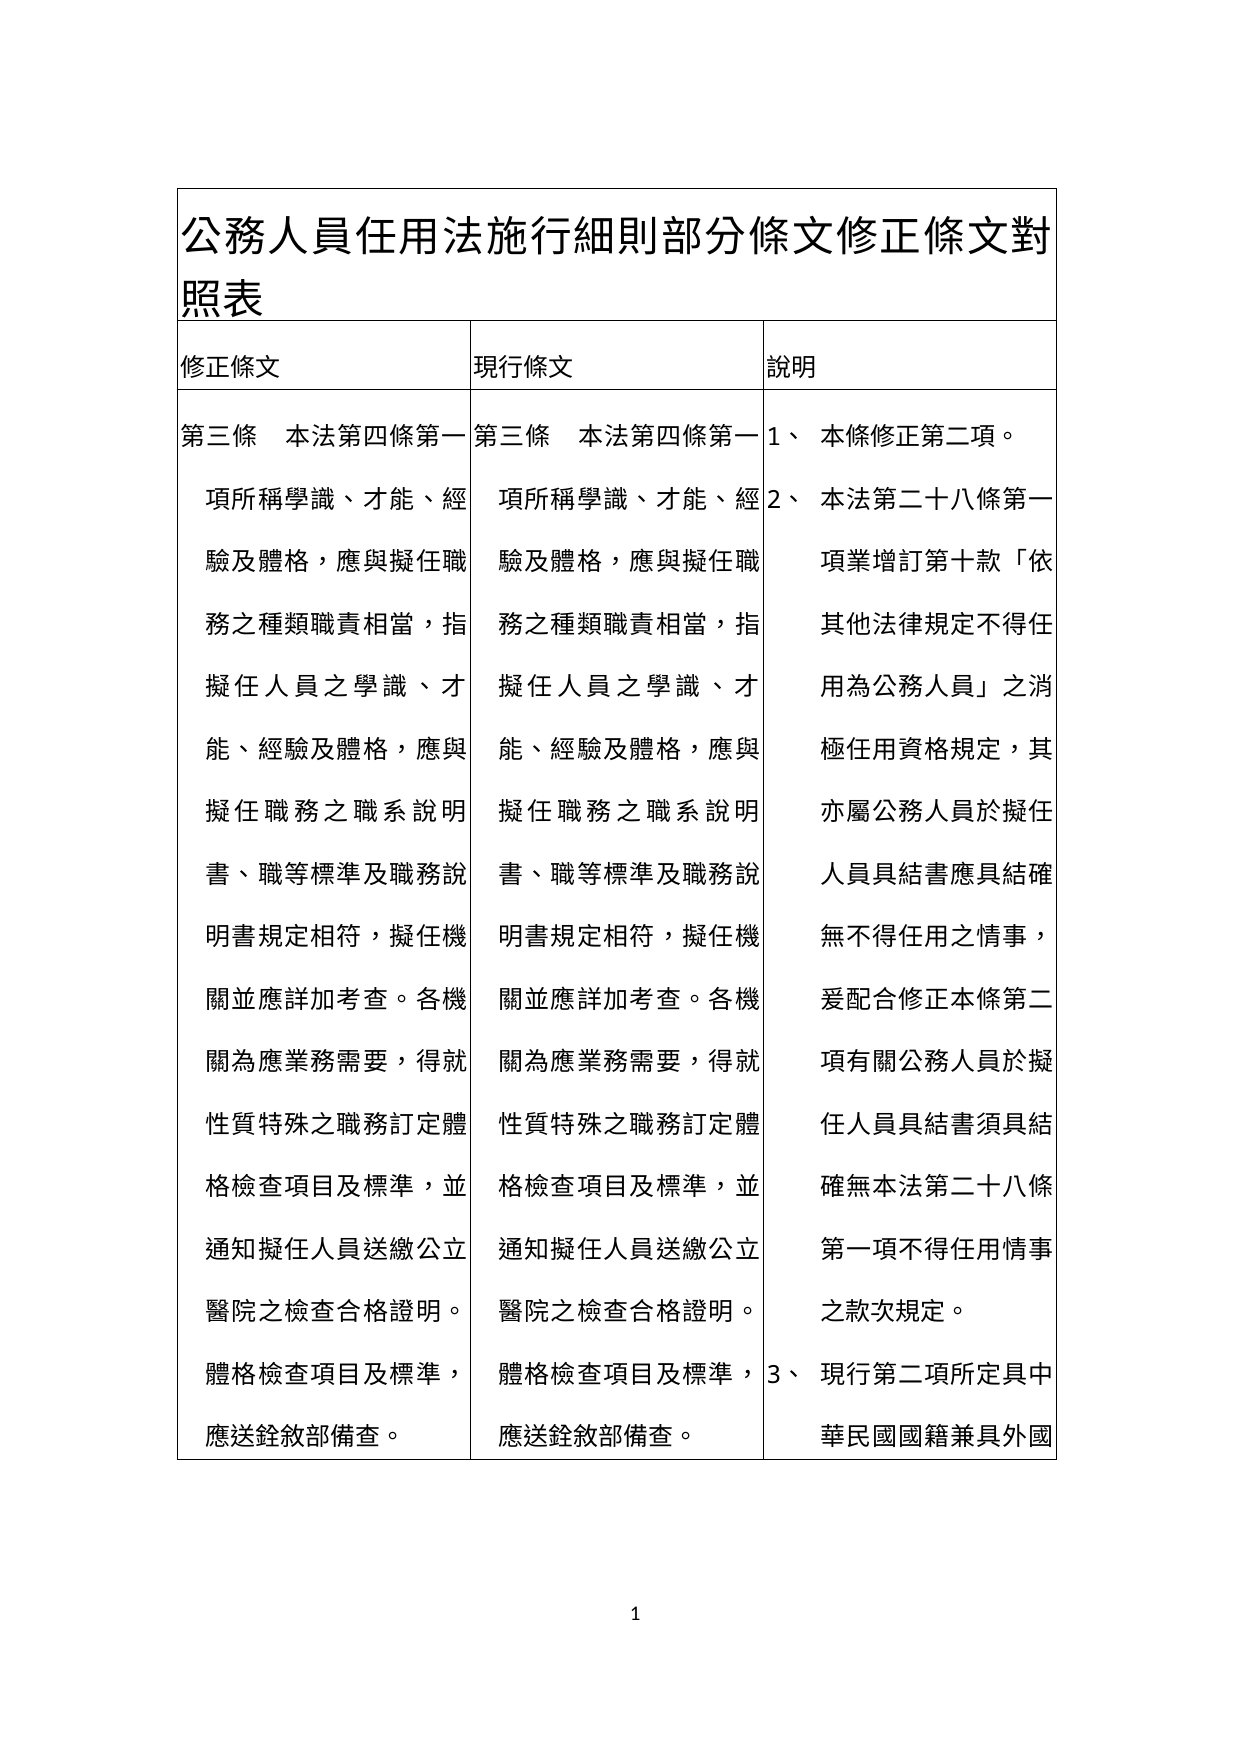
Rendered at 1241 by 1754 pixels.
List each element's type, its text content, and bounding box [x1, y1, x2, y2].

table_header 公務人員任用法施行細則部分條文修正條文對照表 [178, 189, 1056, 320]
table_cell 修正條文 [178, 321, 470, 389]
table_cell 第三條 本法第四條第一項所稱學識、才能、經驗及體格，應與擬任職務之種類職責相當，指擬任人員之學識、才能、經驗及體格，應與擬任職務之職系說明書、職等標準及職務說明書規定相符，擬任機關並應詳加考查。各機關為應業務需要，得就性質特殊之職務訂定體格檢查項目及標準，並通知擬任人員送繳公立醫院之檢查合格證明。體格檢查項目及標準，應送銓敘部備查。 [471, 390, 763, 1458]
table_cell 現行條文 [471, 321, 763, 389]
table_cell 第三條 本法第四條第一項所稱學識、才能、經驗及體格，應與擬任職務之種類職責相當，指擬任人員之學識、才能、經驗及體格，應與擬任職務之職系說明書、職等標準及職務說明書規定相符，擬任機關並應詳加考查。各機關為應業務需要，得就性質特殊之職務訂定體格檢查項目及標準，並通知擬任人員送繳公立醫院之檢查合格證明。體格檢查項目及標準，應送銓敘部備查。 [178, 390, 470, 1458]
table_cell 說明 [764, 321, 1056, 389]
table_cell 本條修正第二項。 本法第二十八條第一項業增訂第十款「依其他法律規定不得任用為公務人員」之消極任用資格規定，其亦屬公務人員於擬任人員具結書應具結確無不得任用之情事，爰配合修正本條第二項有關公務人員於擬任人員具結書須具結確無本法第二十八條第一項不得任用情事之款次規定。 現行第二項所定具中華民國國籍兼具外國 [764, 390, 1056, 1458]
